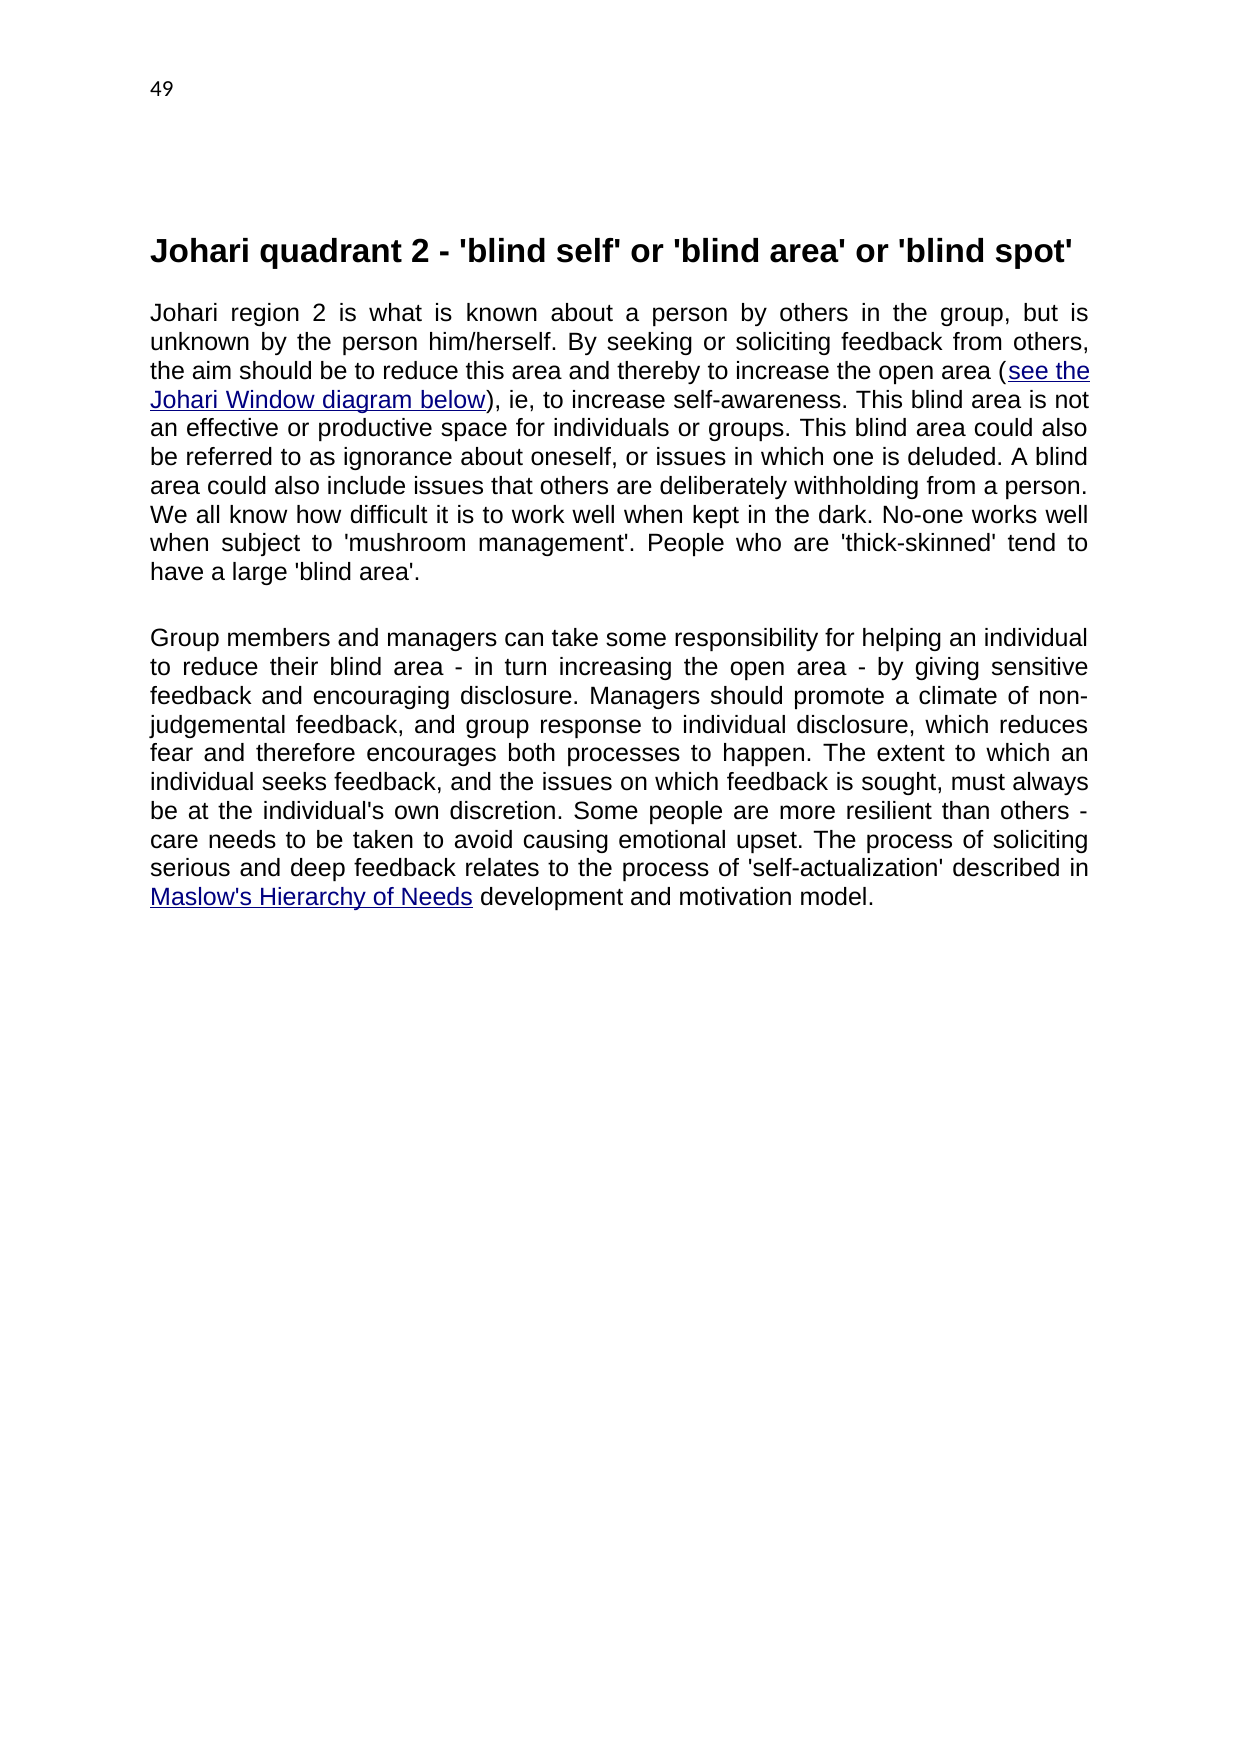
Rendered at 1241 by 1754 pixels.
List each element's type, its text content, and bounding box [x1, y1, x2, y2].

text Johari region 2 is what is known about a person by others in the group, but is unknown by the person him/herself. By seeking or soliciting feedback from others, the aim should be to reduce this area and thereby to increase the open area (see the Johari Window diagram below), ie, to increase self-awareness. This blind area is not an effective or productive space for individuals or groups. This blind area could also be referred to as ignorance about oneself, or issues in which one is deluded. A blind area could also include issues that others are deliberately withholding from a person. We all know how difficult it is to work well when kept in the dark. No-one works well when subject to 'mushroom management'. People who are 'thick-skinned' tend to have a large 'blind area'. [150, 298, 1090, 586]
text Group members and managers can take some responsibility for helping an individual to reduce their blind area - in turn increasing the open area - by giving sensitive feedback and encouraging disclosure. Managers should promote a climate of non-judgemental feedback, and group response to individual disclosure, which reduces fear and therefore encourages both processes to happen. The extent to which an individual seeks feedback, and the issues on which feedback is sought, must always be at the individual's own discretion. Some people are more resilient than others - care needs to be taken to avoid causing emotional upset. The process of soliciting serious and deep feedback relates to the process of 'self-actualization' described in Maslow's Hierarchy of Needs development and motivation model. [150, 623, 1090, 911]
text Johari quadrant 2 - 'blind self' or 'blind area' or 'blind spot' [150, 231, 1090, 269]
